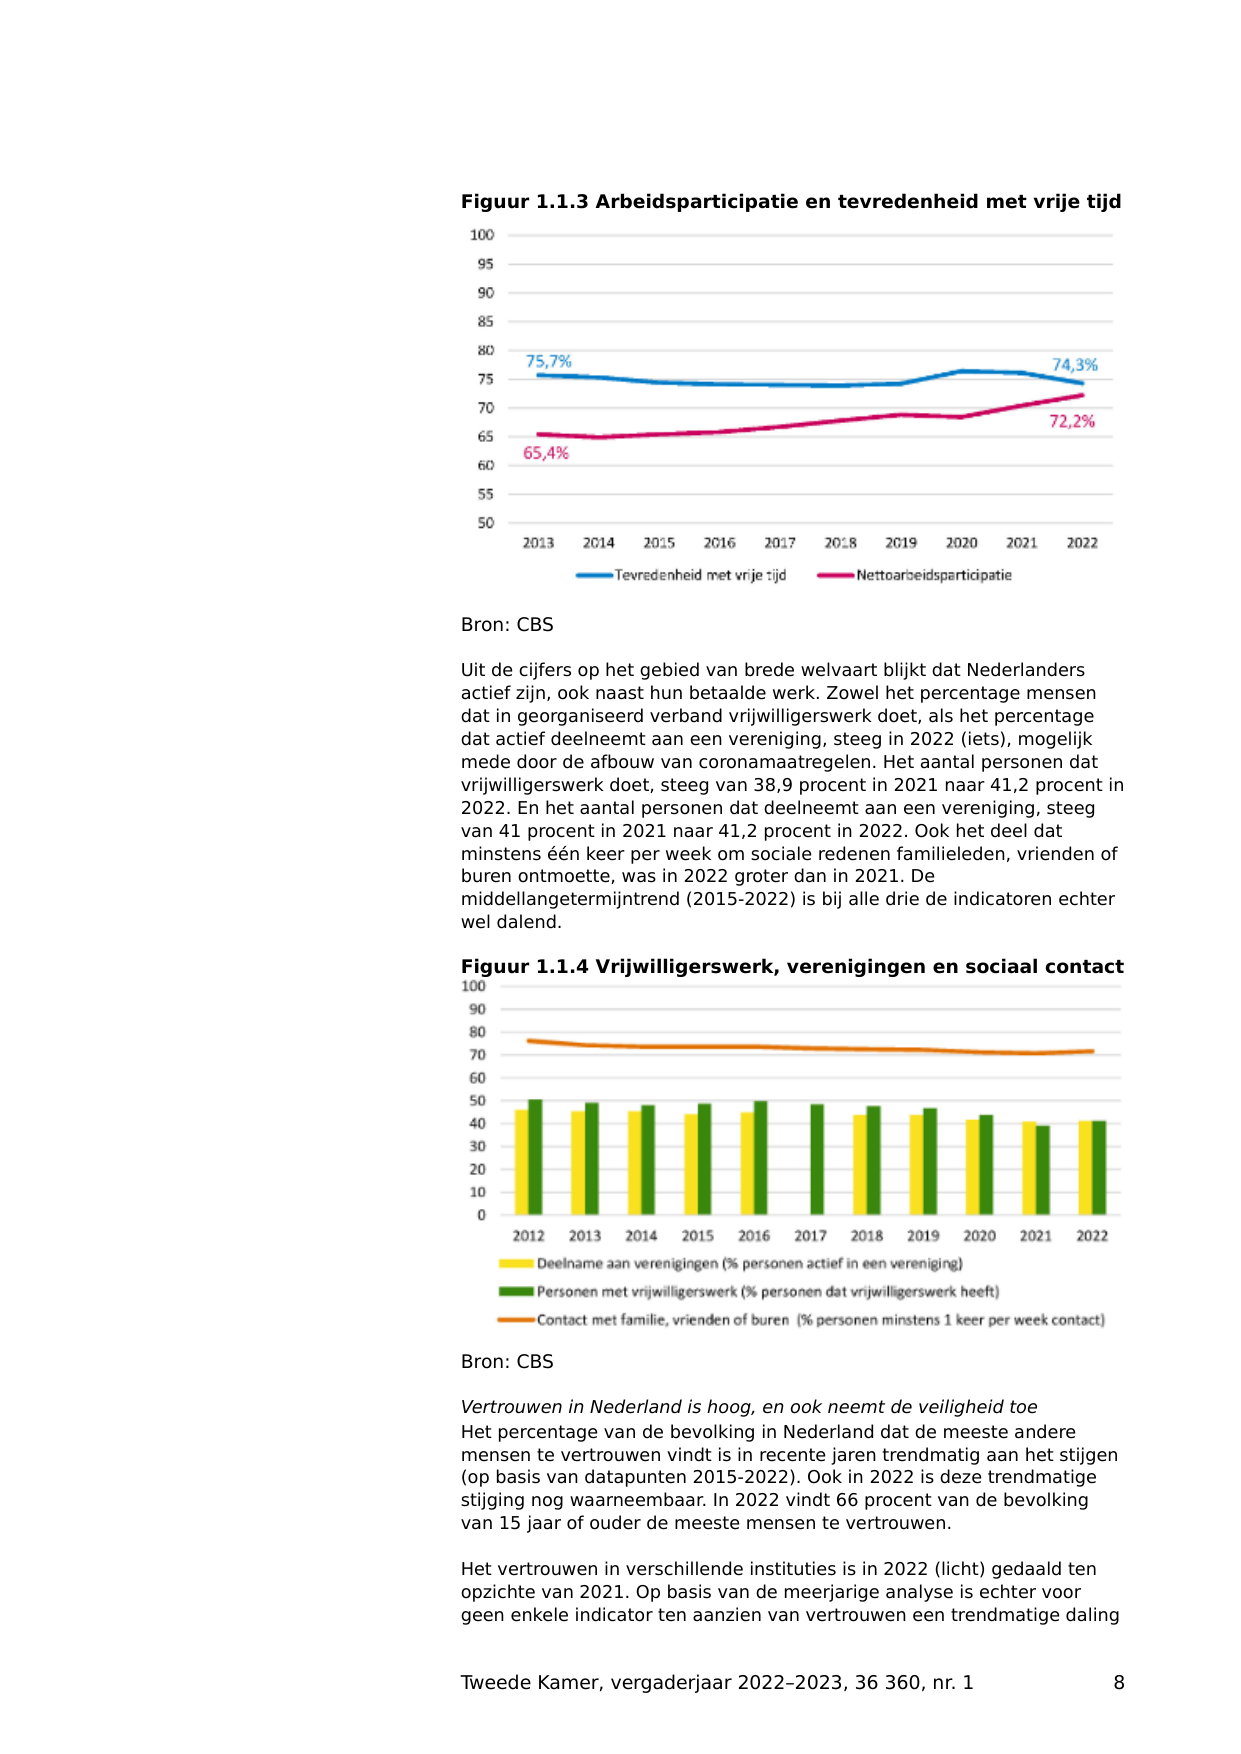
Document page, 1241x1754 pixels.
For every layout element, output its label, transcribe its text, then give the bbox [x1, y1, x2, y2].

text Bron: CBS [461, 614, 1125, 636]
text Het percentage van de bevolking in Nederland dat de meeste andere mensen te vertrouwen vindt is in recente jaren trendmatig aan het stijgen (op basis van datapunten 2015-2022). Ook in 2022 is deze trendmatige stijging nog waarneembaar. In 2022 vindt 66 procent van de bevolking van 15 jaar of ouder de meeste mensen te vertrouwen. [461, 1420, 1125, 1534]
text Het vertrouwen in verschillende instituties is in 2022 (licht) gedaald ten opzichte van 2021. Op basis van de meerjarige analyse is echter voor geen enkele indicator ten aanzien van vertrouwen een trendmatige daling [461, 1557, 1125, 1626]
title Figuur 1.1.4 Vrijwilligerswerk, verenigingen en sociaal contact [461, 956, 1125, 978]
title Figuur 1.1.3 Arbeidsparticipatie en tevredenheid met vrije tijd [461, 191, 1125, 212]
text Vertrouwen in Nederland is hoog, en ook neemt de veiligheid toe [461, 1395, 1125, 1418]
text Bron: CBS [461, 1351, 1125, 1373]
text Uit de cijfers op het gebied van brede welvaart blijkt dat Nederlanders actief zijn, ook naast hun betaalde werk. Zowel het percentage mensen dat in georganiseerd verband vrijwilligerswerk doet, als het percentage dat actief deelneemt aan een vereniging, steeg in 2022 (iets), mogelijk mede door de afbouw van coronamaatregelen. Het aantal personen dat vrijwilligerswerk doet, steeg van 38,9 procent in 2021 naar 41,2 procent in 2022. En het aantal personen dat deelneemt aan een vereniging, steeg van 41 procent in 2021 naar 41,2 procent in 2022. Ook het deel dat minstens één keer per week om sociale redenen familieleden, vrienden of buren ontmoette, was in 2022 groter dan in 2021. De middellangetermijntrend (2015-2022) is bij alle drie de indicatoren echter wel dalend. [461, 658, 1125, 933]
